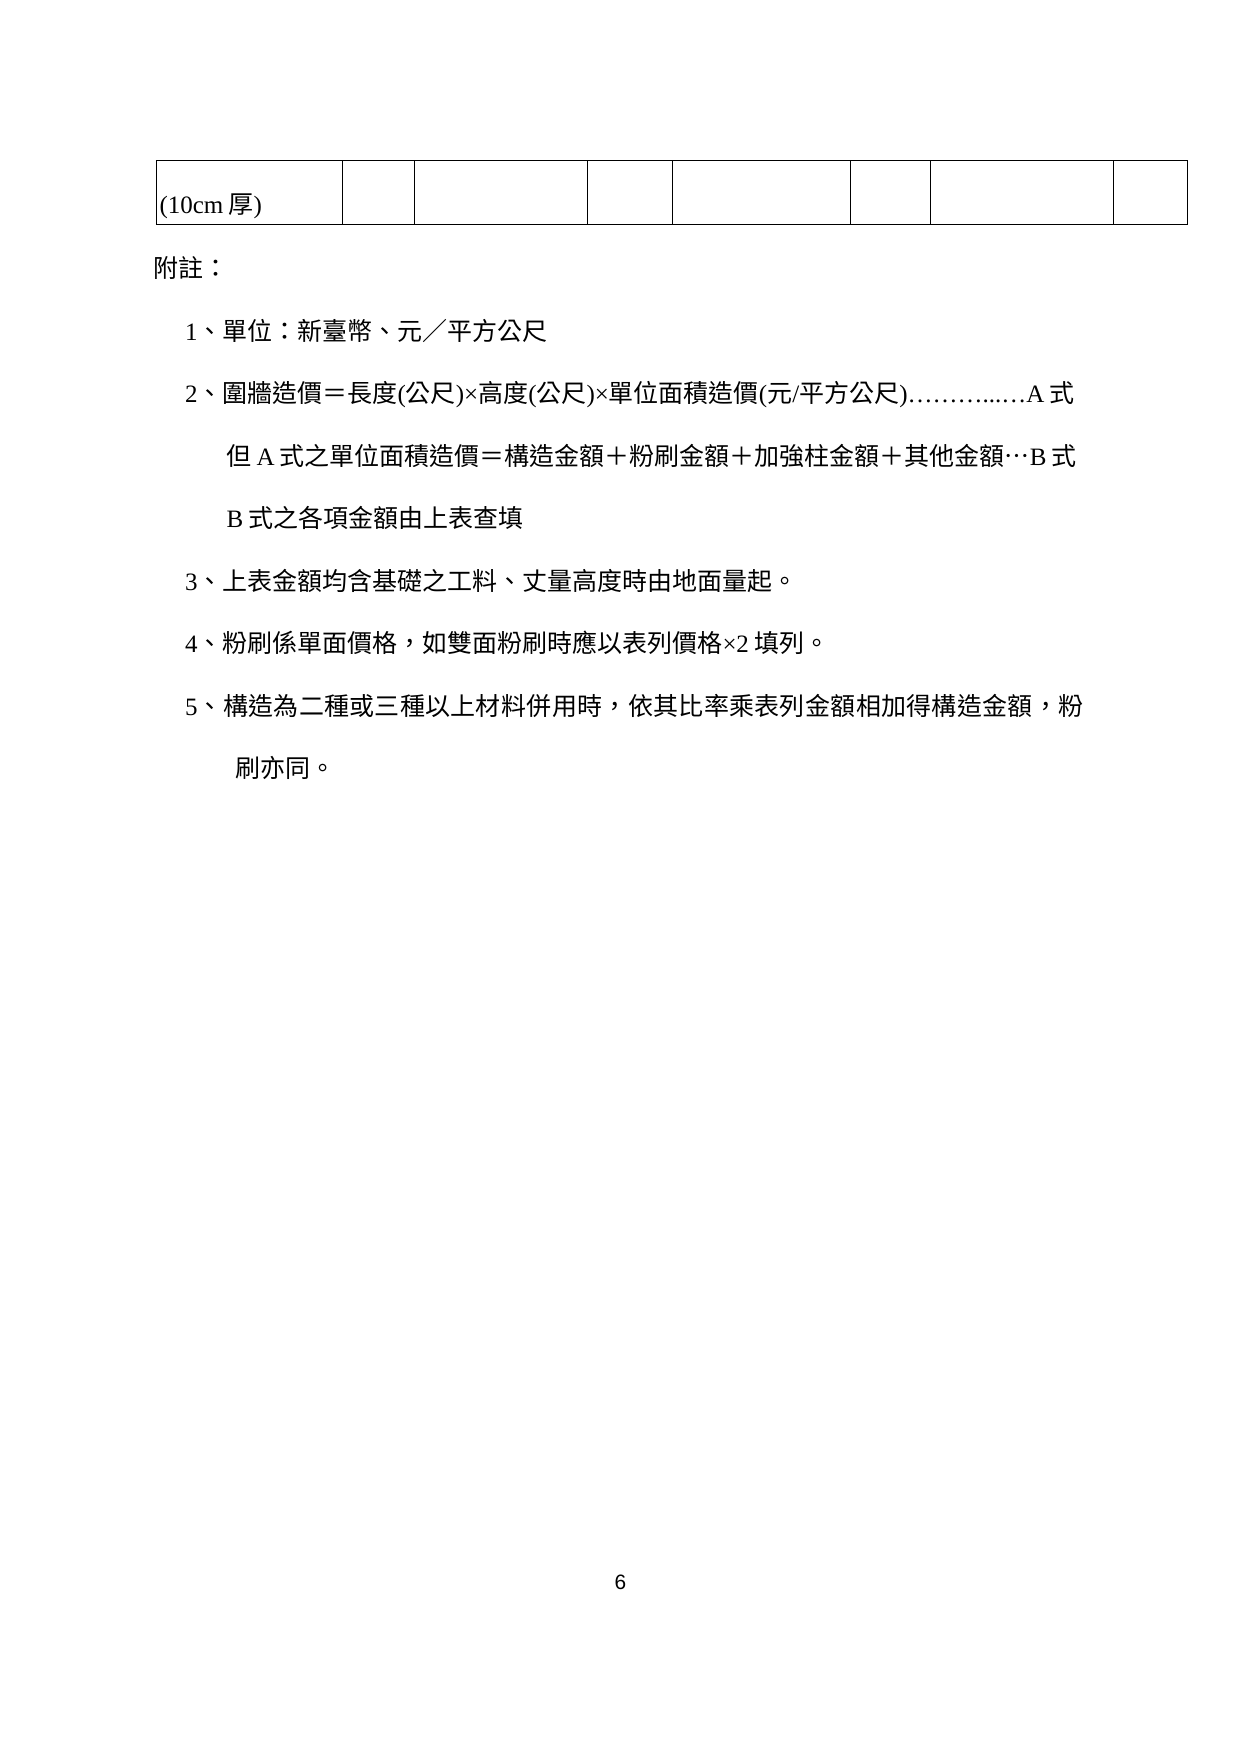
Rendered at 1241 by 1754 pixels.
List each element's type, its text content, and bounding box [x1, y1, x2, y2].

text B式之各項金額由上表查填 [226, 475, 1087, 537]
text 附註： [153, 225, 1087, 287]
text 但A式之單位面積造價＝構造金額＋粉刷金額＋加強柱金額＋其他金額…B式 [226, 412, 1087, 475]
text 3、上表金額均含基礎之工料、丈量高度時由地面量起。 [185, 537, 1087, 600]
table_cell [931, 161, 1113, 224]
text 2、圍牆造價＝長度(公尺)×高度(公尺)×單位面積造價(元/平方公尺)………...…A式 [185, 350, 1087, 412]
table_cell (10cm厚) [157, 161, 342, 224]
table_cell [343, 161, 414, 224]
table_cell [415, 161, 587, 224]
table_cell [1114, 161, 1187, 224]
table_cell [851, 161, 930, 224]
text 4、粉刷係單面價格，如雙面粉刷時應以表列價格×2填列。 [185, 600, 1087, 662]
table_cell [588, 161, 672, 224]
text 5、構造為二種或三種以上材料併用時，依其比率乘表列金額相加得構造金額，粉刷亦同。 [185, 662, 1087, 787]
table_cell [673, 161, 850, 224]
text 1、單位：新臺幣、元／平方公尺 [185, 287, 1087, 350]
